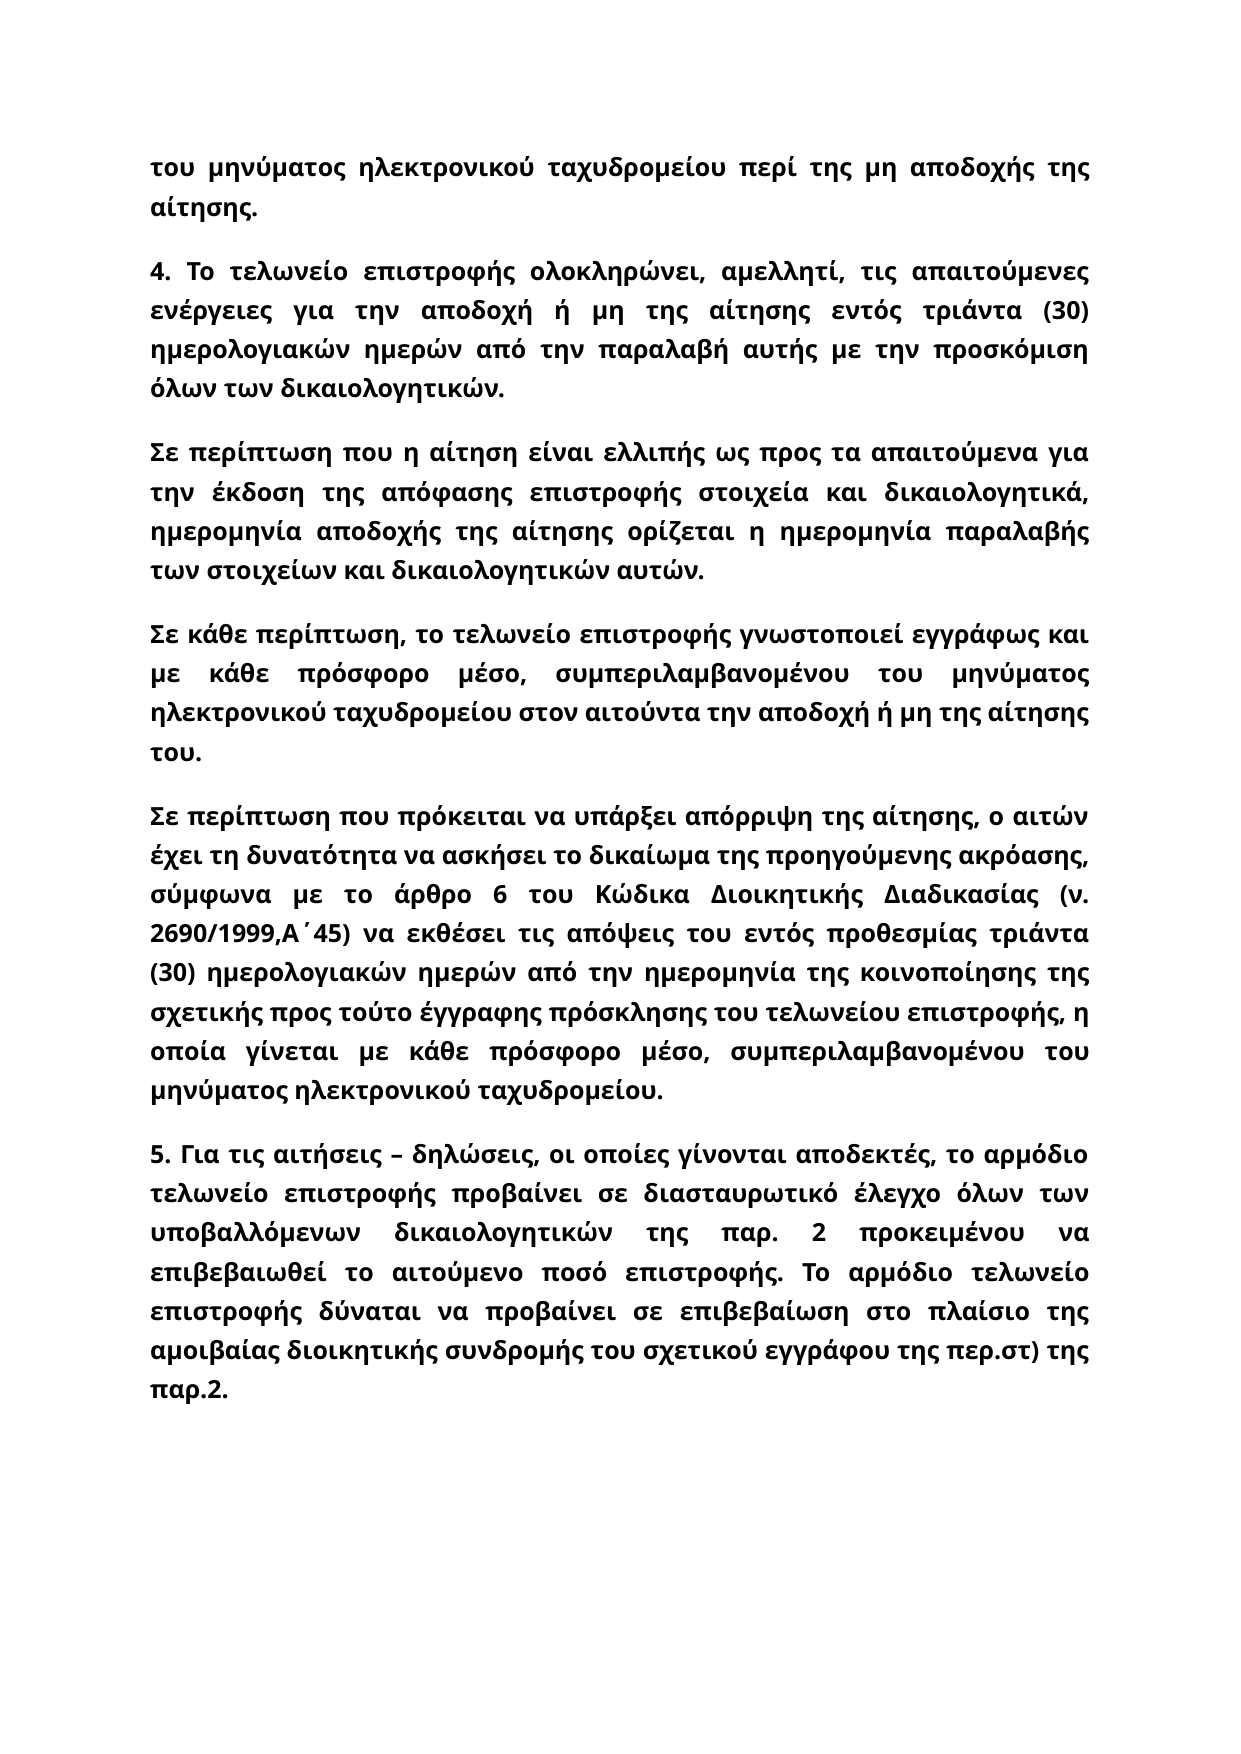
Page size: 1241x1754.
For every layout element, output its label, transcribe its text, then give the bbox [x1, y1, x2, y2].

text 5. Για τις αιτήσεις – δηλώσεις, οι οποίες γίνονται αποδεκτές, το αρμόδιο τελωνείο επιστροφής προβαίνει σε διασταυρωτικό έλεγχο όλων των υποβαλλόμενων δικαιολογητικών της παρ. 2 προκειμένου να επιβεβαιωθεί το αιτούμενο ποσό επιστροφής. Το αρμόδιο τελωνείο επιστροφής δύναται να προβαίνει σε επιβεβαίωση στο πλαίσιο της αμοιβαίας διοικητικής συνδρομής του σχετικού εγγράφου της περ.στ) της παρ.2. [150, 1137, 1090, 1406]
text Σε περίπτωση που πρόκειται να υπάρξει απόρριψη της αίτησης, ο αιτών έχει τη δυνατότητα να ασκήσει το δικαίωμα της προηγούμενης ακρόασης, σύμφωνα με το άρθρο 6 του Κώδικα Διοικητικής Διαδικασίας (ν. 2690/1999,Α΄45) να εκθέσει τις απόψεις του εντός προθεσμίας τριάντα (30) ημερολογιακών ημερών από την ημερομηνία της κοινοποίησης της σχετικής προς τούτο έγγραφης πρόσκλησης του τελωνείου επιστροφής, η οποία γίνεται με κάθε πρόσφορο μέσο, συμπεριλαμβανομένου του μηνύματος ηλεκτρονικού ταχυδρομείου. [150, 798, 1090, 1107]
text του μηνύματος ηλεκτρονικού ταχυδρομείου περί της μη αποδοχής της αίτησης. [150, 150, 1090, 223]
text Σε περίπτωση που η αίτηση είναι ελλιπής ως προς τα απαιτούμενα για την έκδοση της απόφασης επιστροφής στοιχεία και δικαιολογητικά, ημερομηνία αποδοχής της αίτησης ορίζεται η ημερομηνία παραλαβής των στοιχείων και δικαιολογητικών αυτών. [150, 435, 1090, 587]
text 4. Το τελωνείο επιστροφής ολοκληρώνει, αμελλητί, τις απαιτούμενες ενέργειες για την αποδοχή ή μη της αίτησης εντός τριάντα (30) ημερολογιακών ημερών από την παραλαβή αυτής με την προσκόμιση όλων των δικαιολογητικών. [150, 253, 1090, 405]
text Σε κάθε περίπτωση, το τελωνείο επιστροφής γνωστοποιεί εγγράφως και με κάθε πρόσφορο μέσο, συμπεριλαμβανομένου του μηνύματος ηλεκτρονικού ταχυδρομείου στον αιτούντα την αποδοχή ή μη της αίτησης του. [150, 617, 1090, 768]
